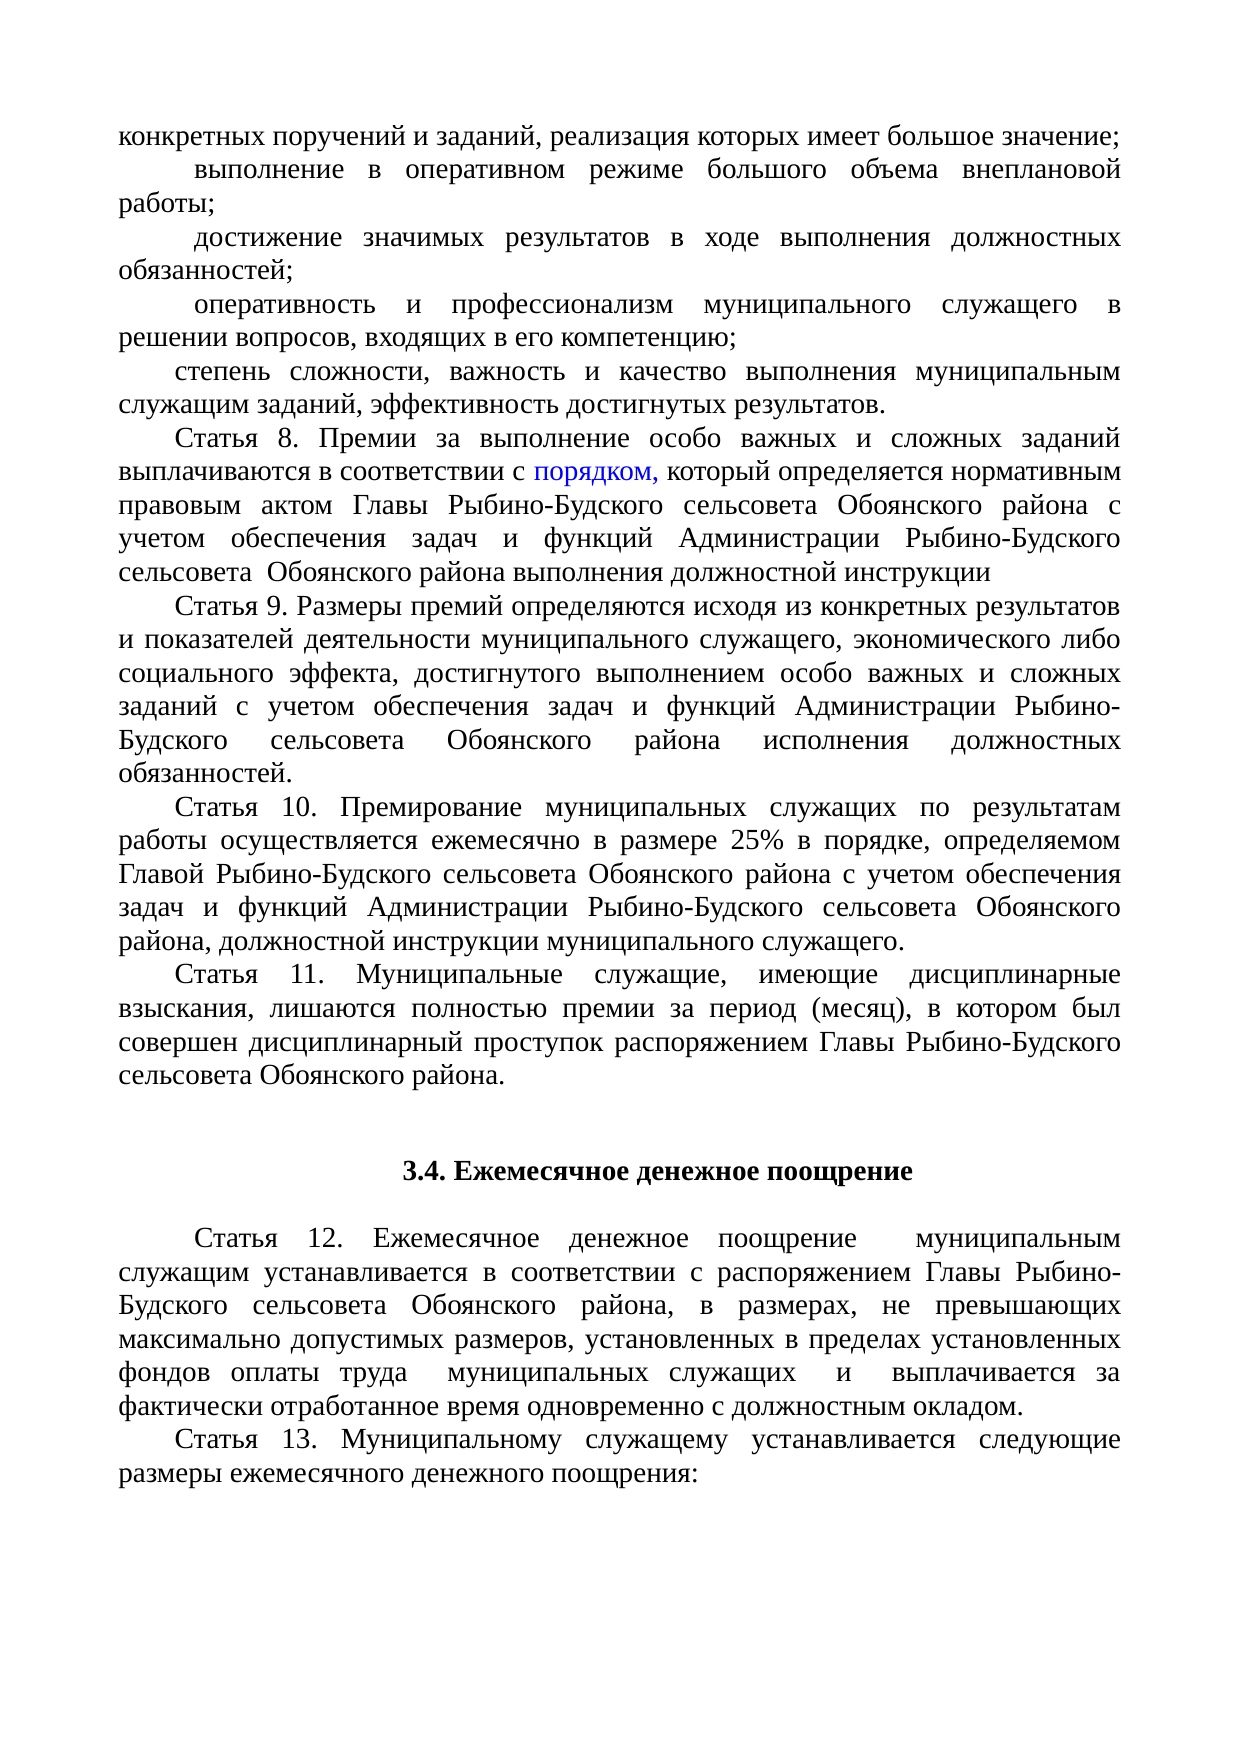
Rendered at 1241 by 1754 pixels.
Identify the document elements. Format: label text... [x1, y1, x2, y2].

text конкретных поручений и заданий, реализация которых имеет большое значение; [118, 118, 1122, 152]
text достижение значимых результатов в ходе выполнения должностных обязанностей; [118, 219, 1122, 286]
text Статья 9. Размеры премий определяются исходя из конкретных результатов и показателей деятельности муниципального служащего, экономического либо социального эффекта, достигнутого выполнением особо важных и сложных заданий с учетом обеспечения задач и функций Администрации Рыбино-Будского сельсовета Обоянского района исполнения должностных обязанностей. [118, 588, 1122, 789]
text 3.4. Ежемесячное денежное поощрение [118, 1153, 1122, 1187]
text выполнение в оперативном режиме большого объема внеплановой работы; [118, 152, 1122, 219]
text Статья 11. Муниципальные служащие, имеющие дисциплинарные взыскания, лишаются полностью премии за период (месяц), в котором был совершен дисциплинарный проступок распоряжением Главы Рыбино-Будского сельсовета Обоянского района. [118, 957, 1122, 1091]
text степень сложности, важность и качество выполнения муниципальным служащим заданий, эффективность достигнутых результатов. [118, 353, 1122, 420]
text Статья 8. Премии за выполнение особо важных и сложных заданий выплачиваются в соответствии с порядком, который определяется нормативным правовым актом Главы Рыбино-Будского сельсовета Обоянского района с учетом обеспечения задач и функций Администрации Рыбино-Будского сельсовета Обоянского района выполнения должностной инструкции [118, 420, 1122, 588]
text Статья 10. Премирование муниципальных служащих по результатам работы осуществляется ежемесячно в размере 25% в порядке, определяемом Главой Рыбино-Будского сельсовета Обоянского района с учетом обеспечения задач и функций Администрации Рыбино-Будского сельсовета Обоянского района, должностной инструкции муниципального служащего. [118, 789, 1122, 957]
text Статья 12. Ежемесячное денежное поощрение муниципальным служащим устанавливается в соответствии с распоряжением Главы Рыбино-Будского сельсовета Обоянского района, в размерах, не превышающих максимально допустимых размеров, установленных в пределах установленных фондов оплаты труда муниципальных служащих и выплачивается за фактически отработанное время одновременно с должностным окладом. [118, 1220, 1122, 1421]
text Статья 13. Муниципальному служащему устанавливается следующие размеры ежемесячного денежного поощрения: [118, 1421, 1122, 1488]
text оперативность и профессионализм муниципального служащего в решении вопросов, входящих в его компетенцию; [118, 286, 1122, 353]
